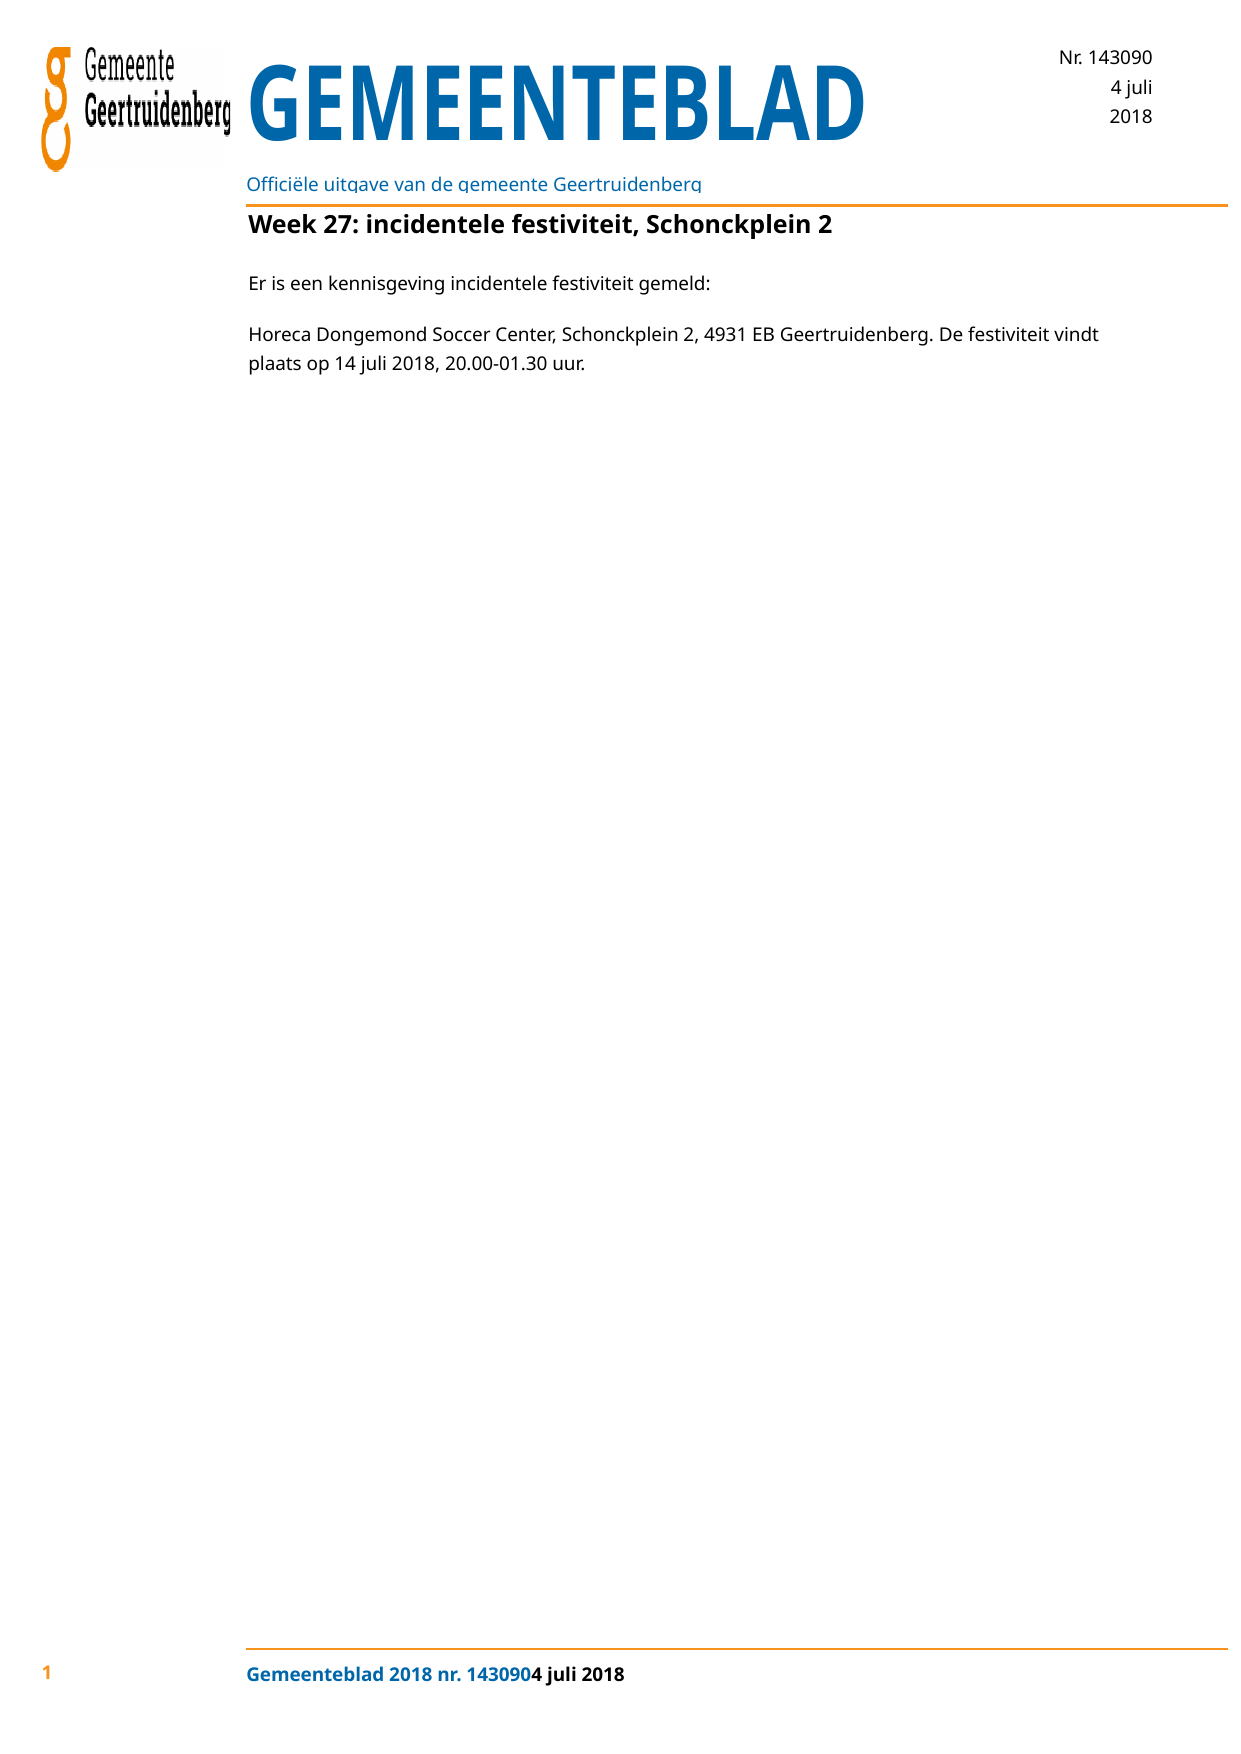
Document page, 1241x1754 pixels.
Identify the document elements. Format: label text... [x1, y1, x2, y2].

text Er is een kennisgeving incidentele festiviteit gemeld: [248, 270, 1152, 296]
picture [41, 47, 231, 172]
text Horeca Dongemond Soccer Center, Schonckplein 2, 4931 EB Geertruidenberg. De festiviteit vindt plaats op 14 juli 2018, 20.00-01.30 uur. [248, 321, 1152, 376]
text Week 27: incidentele festiviteit, Schonckplein 2 [248, 207, 1152, 241]
